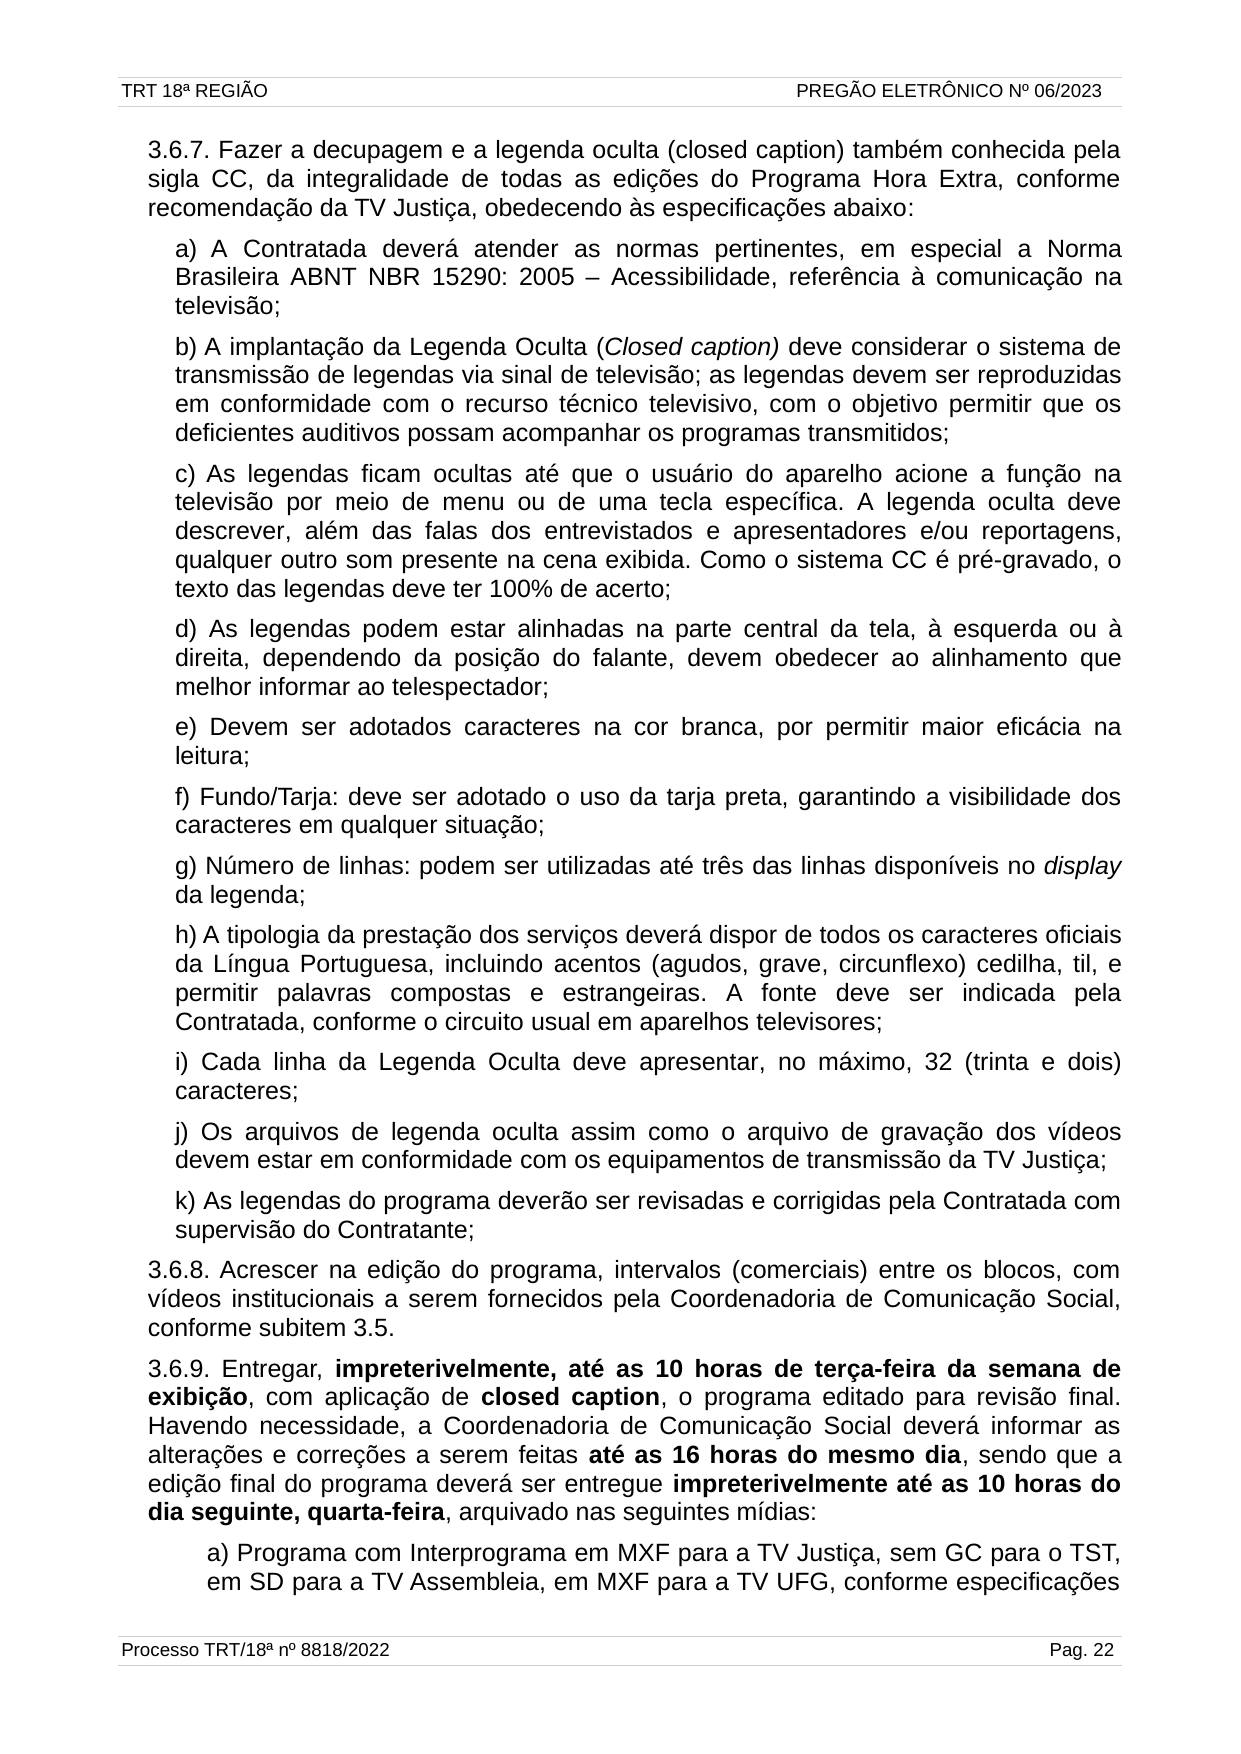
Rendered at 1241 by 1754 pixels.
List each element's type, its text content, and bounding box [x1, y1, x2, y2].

text g) Número de linhas: podem ser utilizadas até três das linhas disponíveis no display da legenda; [175, 851, 1122, 909]
text c) As legendas ficam ocultas até que o usuário do aparelho acione a função na televisão por meio de menu ou de uma tecla específica. A legenda oculta deve descrever, além das falas dos entrevistados e apresentadores e/ou reportagens, qualquer outro som presente na cena exibida. Como o sistema CC é pré-gravado, o texto das legendas deve ter 100% de acerto; [175, 459, 1122, 602]
text j) Os arquivos de legenda oculta assim como o arquivo de gravação dos vídeos devem estar em conformidade com os equipamentos de transmissão da TV Justiça; [175, 1117, 1122, 1174]
text f) Fundo/Tarja: deve ser adotado o uso da tarja preta, garantindo a visibilidade dos caracteres em qualquer situação; [175, 782, 1122, 839]
text 3.6.7. Fazer a decupagem e a legenda oculta (closed caption) também conhecida pela sigla CC, da integralidade de todas as edições do Programa Hora Extra, conforme recomendação da TV Justiça, obedecendo às especificações abaixo: [148, 136, 1122, 222]
text a) Programa com Interprograma em MXF para a TV Justiça, sem GC para o TST, em SD para a TV Assembleia, em MXF para a TV UFG, conforme especificações [207, 1538, 1122, 1596]
text 3.6.9. Entregar, impreterivelmente, até as 10 horas de terça-feira da semana de exibição, com aplicação de closed caption, o programa editado para revisão final. Havendo necessidade, a Coordenadoria de Comunicação Social deverá informar as alterações e correções a serem feitas até as 16 horas do mesmo dia, sendo que a edição final do programa deverá ser entregue impreterivelmente até as 10 horas do dia seguinte, quarta-feira, arquivado nas seguintes mídias: [148, 1354, 1122, 1526]
text h) A tipologia da prestação dos serviços deverá dispor de todos os caracteres oficiais da Língua Portuguesa, incluindo acentos (agudos, grave, circunflexo) cedilha, til, e permitir palavras compostas e estrangeiras. A fonte deve ser indicada pela Contratada, conforme o circuito usual em aparelhos televisores; [175, 921, 1122, 1036]
text k) As legendas do programa deverão ser revisadas e corrigidas pela Contratada com supervisão do Contratante; [175, 1186, 1122, 1244]
text b) A implantação da Legenda Oculta (Closed caption) deve considerar o sistema de transmissão de legendas via sinal de televisão; as legendas devem ser reproduzidas em conformidade com o recurso técnico televisivo, com o objetivo permitir que os deficientes auditivos possam acompanhar os programas transmitidos; [175, 332, 1122, 447]
text a) A Contratada deverá atender as normas pertinentes, em especial a Norma Brasileira ABNT NBR 15290: 2005 – Acessibilidade, referência à comunicação na televisão; [175, 234, 1122, 320]
text e) Devem ser adotados caracteres na cor branca, por permitir maior eficácia na leitura; [175, 712, 1122, 770]
text 3.6.8. Acrescer na edição do programa, intervalos (comerciais) entre os blocos, com vídeos institucionais a serem fornecidos pela Coordenadoria de Comunicação Social, conforme subitem 3.5. [148, 1256, 1122, 1342]
text d) As legendas podem estar alinhadas na parte central da tela, à esquerda ou à direita, dependendo da posição do falante, devem obedecer ao alinhamento que melhor informar ao telespectador; [175, 614, 1122, 701]
text i) Cada linha da Legenda Oculta deve apresentar, no máximo, 32 (trinta e dois) caracteres; [175, 1047, 1122, 1105]
